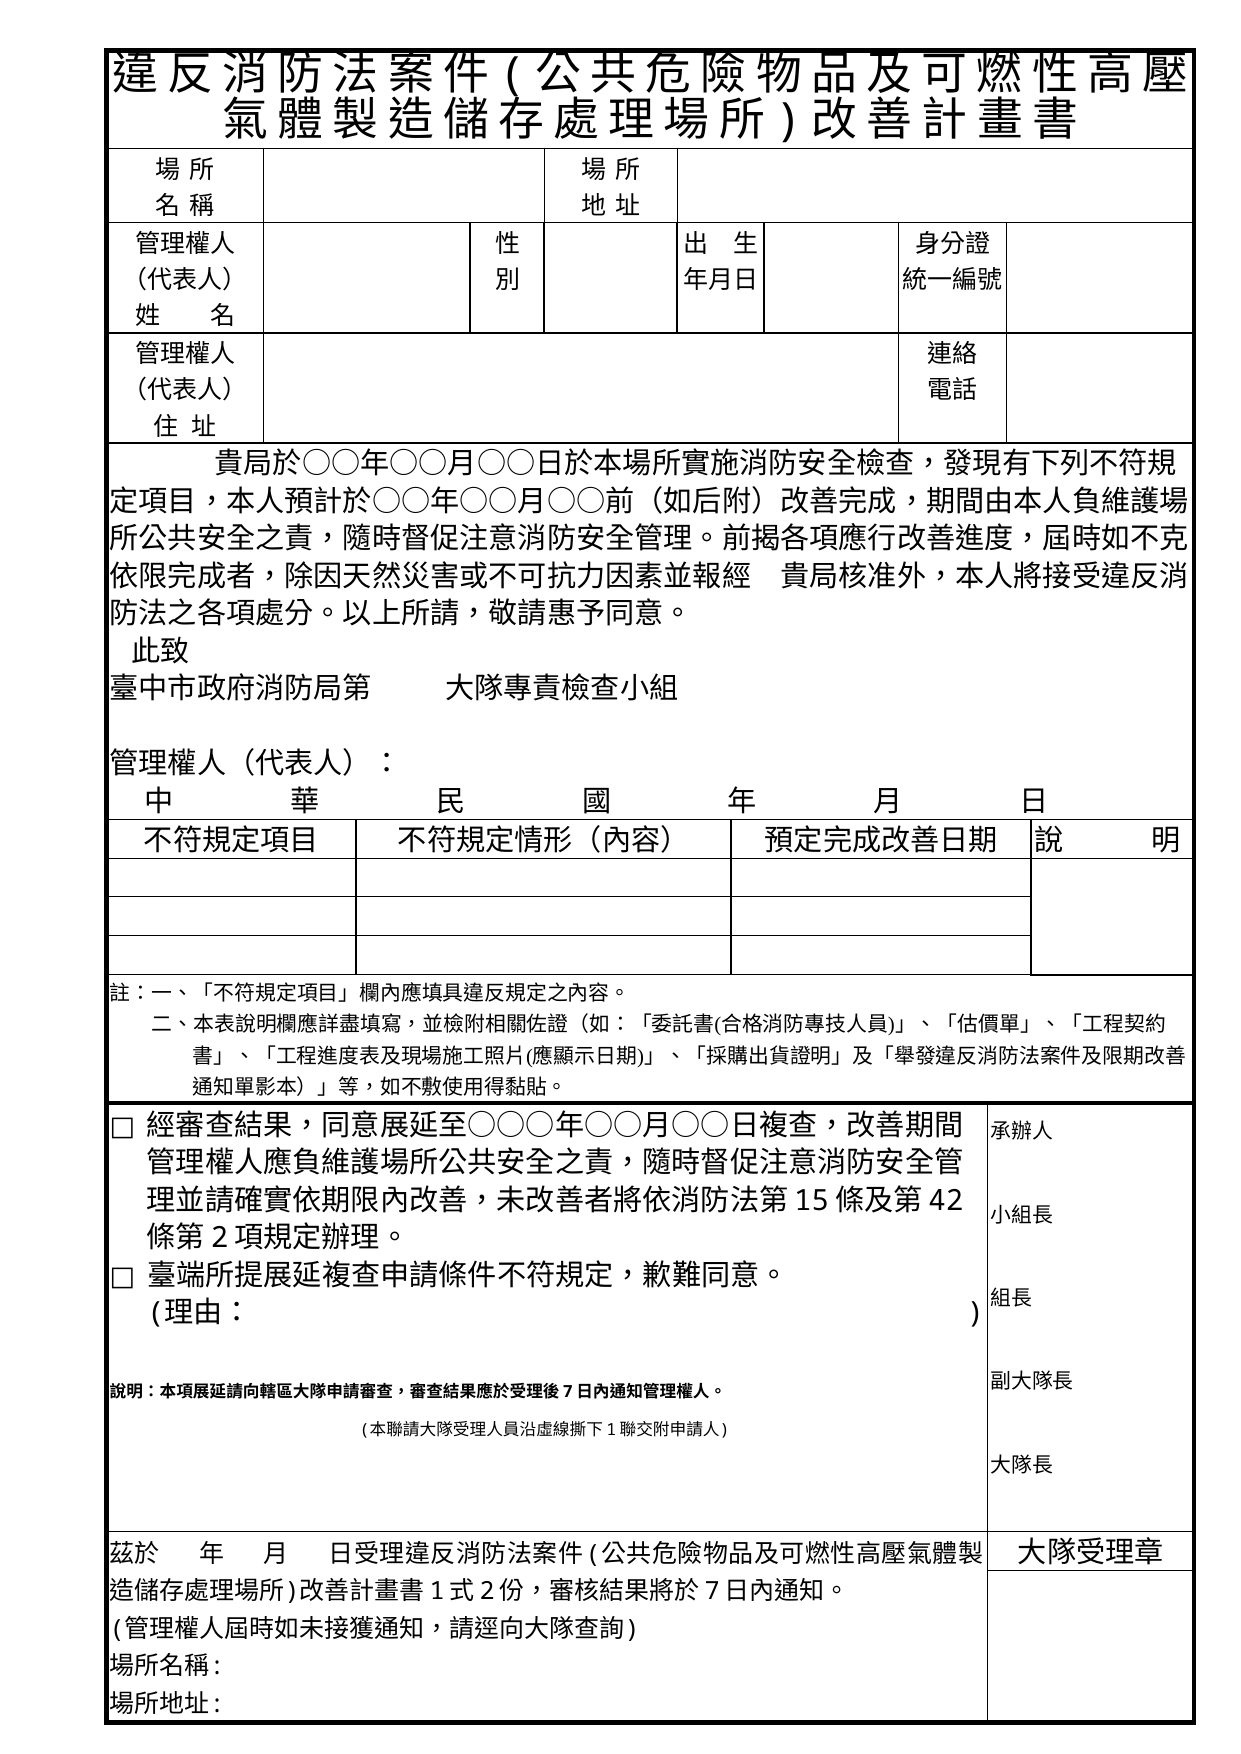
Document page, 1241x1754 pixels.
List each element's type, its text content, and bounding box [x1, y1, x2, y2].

table_cell [109, 859, 355, 896]
table_cell [1007, 223, 1192, 332]
table_cell [109, 936, 355, 974]
table_cell [357, 859, 730, 896]
table_cell 承辦人 小組長 組長 副大隊長 大隊長 [988, 1105, 1192, 1531]
table_cell 大隊受理章 [988, 1532, 1192, 1570]
table_cell [109, 897, 355, 935]
table_cell 場所 名稱 [109, 149, 263, 222]
table_cell [678, 149, 1192, 222]
table_cell 不符規定情形（內容） [357, 820, 730, 857]
table_cell [732, 897, 1030, 935]
table_cell [1032, 859, 1192, 974]
table_cell [732, 936, 1030, 974]
table_header 違反消防法案件(公共危險物品及可燃性高壓氣體製造儲存處理場所)改善計畫書 [109, 53, 1192, 148]
table_cell 不符規定項目 [109, 820, 355, 857]
table_cell [732, 859, 1030, 896]
table_cell 身分證 統一編號 [899, 223, 1006, 332]
table_cell [545, 223, 676, 332]
table_cell [264, 149, 544, 222]
table_cell [1007, 334, 1192, 442]
table_cell 經審查結果，同意展延至○○○年○○月○○日複查，改善期間管理權人應負維護場所公共安全之責，隨時督促注意消防安全管理並請確實依期限內改善，未改善者將依消防法第15條及第42條第2項規定辦理。 臺端所提展延複查申請條件不符規定，歉難同意。 (理由： ) 說明：本項展延請向轄區大隊申請審查，審查結果應於受理後7日內通知管理權人。 (本聯請大隊受理人員沿虛線撕下1聯交附申請人) [109, 1105, 987, 1531]
table_cell 出 生 年月日 [678, 223, 763, 332]
table_cell 場所 地址 [545, 149, 677, 222]
table_cell 連絡 電話 [899, 334, 1006, 442]
table_cell [357, 897, 730, 935]
table_cell [264, 223, 469, 332]
table_cell 註：一、「不符規定項目」欄內應填具違反規定之內容。 二、本表說明欄應詳盡填寫，並檢附相關佐證（如：「委託書(合格消防專技人員)」、「估價單」、「工程契約書」、「工程進度表及現場施工照片(應顯示日期)」、「採購出貨證明」及「舉發違反消防法案件及限期改善通知單影本）」等，如不敷使用得黏貼。 [109, 975, 1192, 1101]
table_cell [988, 1571, 1192, 1720]
table_cell 茲於 年 月 日受理違反消防法案件(公共危險物品及可燃性高壓氣體製造儲存處理場所)改善計畫書1式2份，審核結果將於7日內通知。 (管理權人屆時如未接獲通知，請逕向大隊查詢) 場所名稱: 場所地址: [109, 1532, 987, 1720]
table_cell [765, 223, 898, 332]
table_cell 說 明 [1032, 820, 1192, 857]
table_cell 管理權人 （代表人） 住 址 [109, 334, 263, 442]
table_cell [264, 334, 898, 442]
table_cell 管理權人 （代表人） 姓 名 [109, 223, 263, 332]
table_cell [357, 936, 730, 974]
table_cell 預定完成改善日期 [732, 820, 1030, 857]
table_cell 性 別 [471, 223, 543, 332]
table_cell 貴局於○○年○○月○○日於本場所實施消防安全檢查，發現有下列不符規定項目，本人預計於○○年○○月○○前（如后附）改善完成，期間由本人負維護場所公共安全之責，隨時督促注意消防安全管理。前揭各項應行改善進度，屆時如不克依限完成者，除因天然災害或不可抗力因素並報經 貴局核准外，本人將接受違反消防法之各項處分。以上所請，敬請惠予同意。 此致 臺中市政府消防局第 大隊專責檢查小組 管理權人（代表人）： 中 華 民 國 年 月 日 [109, 444, 1192, 819]
